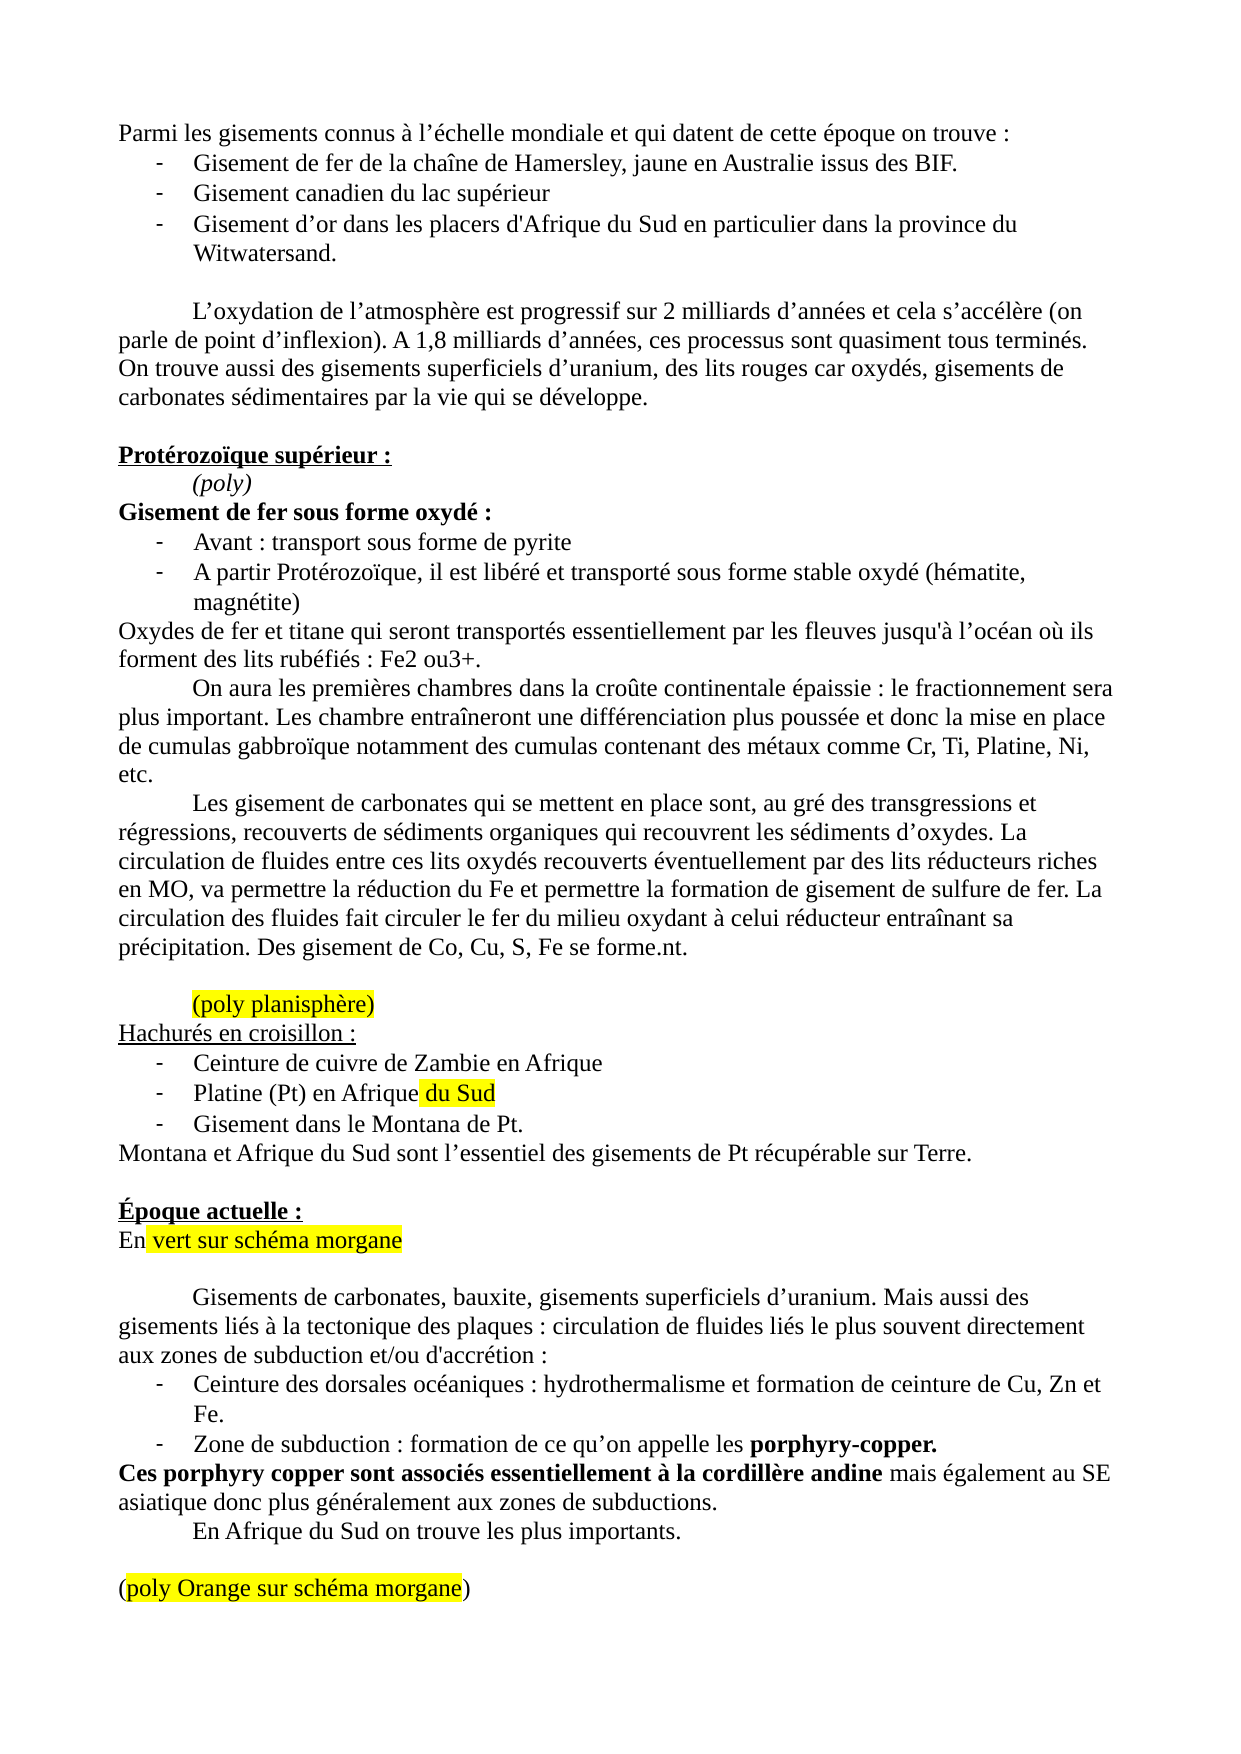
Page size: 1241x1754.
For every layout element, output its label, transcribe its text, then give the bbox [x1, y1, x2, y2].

list Gisement canadien du lac supérieur [156, 177, 1122, 208]
text Gisements de carbonates, bauxite, gisements superficiels d’uranium. Mais aussi des gisements liés à la tectonique des plaques : circulation de fluides liés le plus souvent directement aux zones de subduction et/ou d'accrétion : [118, 1282, 1122, 1368]
text Ces porphyry copper sont associés essentiellement à la cordillère andine mais également au SE asiatique donc plus généralement aux zones de subductions. [118, 1458, 1122, 1516]
list Gisement dans le Montana de Pt. [156, 1108, 1122, 1138]
text Parmi les gisements connus à l’échelle mondiale et qui datent de cette époque on trouve : [118, 118, 1122, 147]
text Oxydes de fer et titane qui seront transportés essentiellement par les fleuves jusqu'à l’océan où ils forment des lits rubéfiés : Fe2 ou3+. [118, 616, 1122, 673]
text Gisement de fer sous forme oxydé : [118, 497, 1122, 526]
list Zone de subduction : formation de ce qu’on appelle les porphyry-copper. [156, 1428, 1122, 1458]
list Gisement d’or dans les placers d'Afrique du Sud en particulier dans la province du Witwatersand. [156, 208, 1122, 267]
list A partir Protérozoïque, il est libéré et transporté sous forme stable oxydé (hématite, magnétite) [156, 556, 1122, 616]
list Gisement de fer de la chaîne de Hamersley, jaune en Australie issus des BIF. [156, 147, 1122, 177]
text (poly planisphère) [118, 989, 1122, 1018]
text Montana et Afrique du Sud sont l’essentiel des gisements de Pt récupérable sur Terre. [118, 1138, 1122, 1167]
text En vert sur schéma morgane [118, 1225, 1122, 1253]
list Ceinture des dorsales océaniques : hydrothermalisme et formation de ceinture de Cu, Zn et Fe. [156, 1368, 1122, 1428]
text Protérozoïque supérieur : [118, 440, 1122, 468]
text (poly Orange sur schéma morgane) [118, 1573, 1122, 1602]
list Avant : transport sous forme de pyrite [156, 526, 1122, 556]
text L’oxydation de l’atmosphère est progressif sur 2 milliards d’années et cela s’accélère (on parle de point d’inflexion). A 1,8 milliards d’années, ces processus sont quasiment tous terminés. On trouve aussi des gisements superficiels d’uranium, des lits rouges car oxydés, gisements de carbonates sédimentaires par la vie qui se développe. [118, 296, 1122, 411]
text (poly) [118, 468, 1122, 497]
list Ceinture de cuivre de Zambie en Afrique [156, 1047, 1122, 1077]
text Époque actuelle : [118, 1196, 1122, 1225]
text Les gisement de carbonates qui se mettent en place sont, au gré des transgressions et régressions, recouverts de sédiments organiques qui recouvrent les sédiments d’oxydes. La circulation de fluides entre ces lits oxydés recouverts éventuellement par des lits réducteurs riches en MO, va permettre la réduction du Fe et permettre la formation de gisement de sulfure de fer. La circulation des fluides fait circuler le fer du milieu oxydant à celui réducteur entraînant sa précipitation. Des gisement de Co, Cu, S, Fe se forme.nt. [118, 788, 1122, 961]
text En Afrique du Sud on trouve les plus importants. [118, 1516, 1122, 1544]
text Hachurés en croisillon : [118, 1018, 1122, 1047]
list Platine (Pt) en Afrique du Sud [156, 1077, 1122, 1108]
text On aura les premières chambres dans la croûte continentale épaissie : le fractionnement sera plus important. Les chambre entraîneront une différenciation plus poussée et donc la mise en place de cumulas gabbroïque notamment des cumulas contenant des métaux comme Cr, Ti, Platine, Ni, etc. [118, 673, 1122, 788]
